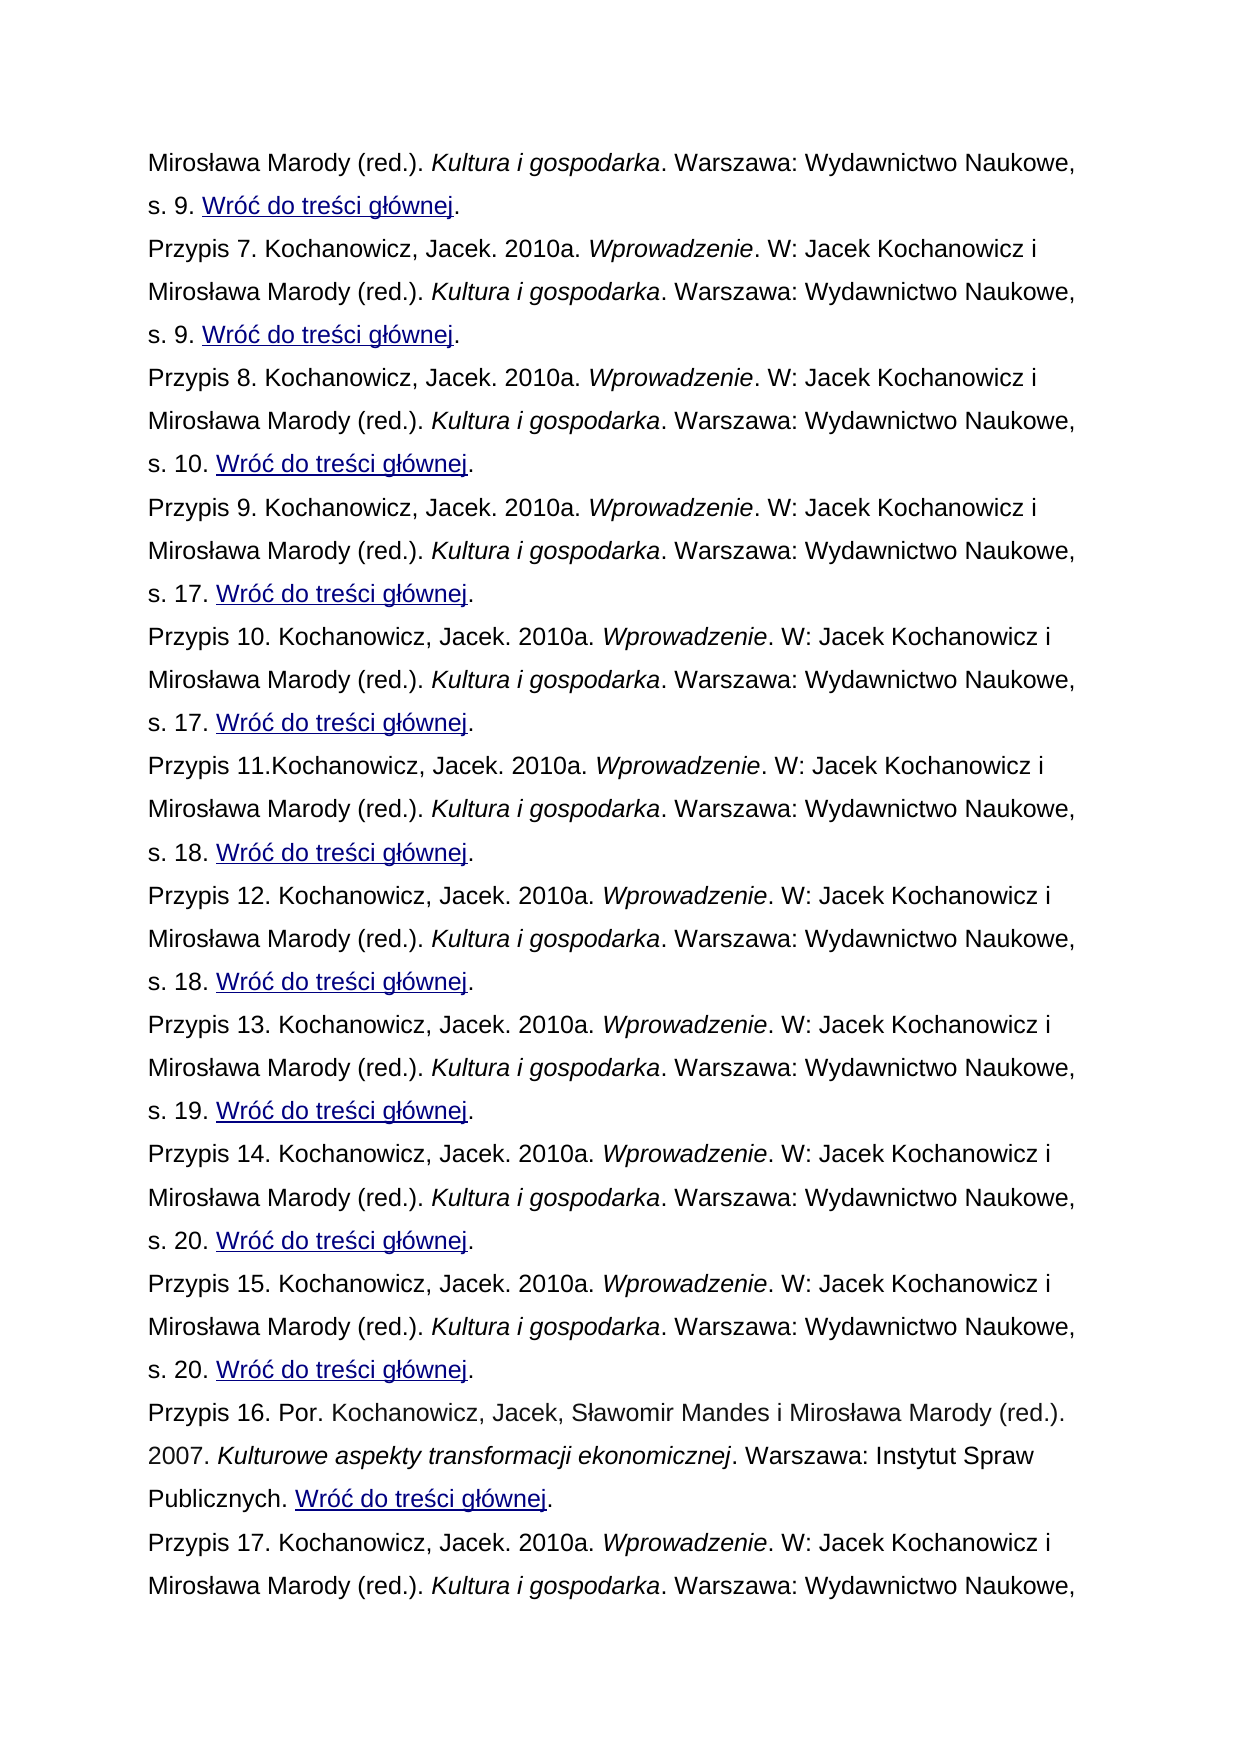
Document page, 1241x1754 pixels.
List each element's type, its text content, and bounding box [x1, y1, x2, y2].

text Przypis 17. Kochanowicz, Jacek. 2010a. Wprowadzenie. W: Jacek Kochanowicz i Mirosława Marody (red.). Kultura i gospodarka. Warszawa: Wydawnictwo Naukowe, [148, 1528, 1093, 1599]
text Mirosława Marody (red.). Kultura i gospodarka. Warszawa: Wydawnictwo Naukowe, s. 9. Wróć do treści głównej. [148, 148, 1093, 219]
text Przypis 11.Kochanowicz, Jacek. 2010a. Wprowadzenie. W: Jacek Kochanowicz i Mirosława Marody (red.). Kultura i gospodarka. Warszawa: Wydawnictwo Naukowe, s. 18. Wróć do treści głównej. [148, 751, 1093, 866]
text Przypis 14. Kochanowicz, Jacek. 2010a. Wprowadzenie. W: Jacek Kochanowicz i Mirosława Marody (red.). Kultura i gospodarka. Warszawa: Wydawnictwo Naukowe, s. 20. Wróć do treści głównej. [148, 1139, 1093, 1254]
text Przypis 10. Kochanowicz, Jacek. 2010a. Wprowadzenie. W: Jacek Kochanowicz i Mirosława Marody (red.). Kultura i gospodarka. Warszawa: Wydawnictwo Naukowe, s. 17. Wróć do treści głównej. [148, 622, 1093, 737]
text Przypis 16. Por. Kochanowicz, Jacek, Sławomir Mandes i Mirosława Marody (red.). 2007. Kulturowe aspekty transformacji ekonomicznej. Warszawa: Instytut Spraw Publicznych. Wróć do treści głównej. [148, 1398, 1093, 1513]
text Przypis 15. Kochanowicz, Jacek. 2010a. Wprowadzenie. W: Jacek Kochanowicz i Mirosława Marody (red.). Kultura i gospodarka. Warszawa: Wydawnictwo Naukowe, s. 20. Wróć do treści głównej. [148, 1269, 1093, 1384]
text Przypis 8. Kochanowicz, Jacek. 2010a. Wprowadzenie. W: Jacek Kochanowicz i Mirosława Marody (red.). Kultura i gospodarka. Warszawa: Wydawnictwo Naukowe, s. 10. Wróć do treści głównej. [148, 363, 1093, 478]
text Przypis 12. Kochanowicz, Jacek. 2010a. Wprowadzenie. W: Jacek Kochanowicz i Mirosława Marody (red.). Kultura i gospodarka. Warszawa: Wydawnictwo Naukowe, s. 18. Wróć do treści głównej. [148, 881, 1093, 996]
text Przypis 13. Kochanowicz, Jacek. 2010a. Wprowadzenie. W: Jacek Kochanowicz i Mirosława Marody (red.). Kultura i gospodarka. Warszawa: Wydawnictwo Naukowe, s. 19. Wróć do treści głównej. [148, 1010, 1093, 1125]
text Przypis 7. Kochanowicz, Jacek. 2010a. Wprowadzenie. W: Jacek Kochanowicz i Mirosława Marody (red.). Kultura i gospodarka. Warszawa: Wydawnictwo Naukowe, s. 9. Wróć do treści głównej. [148, 234, 1093, 349]
text Przypis 9. Kochanowicz, Jacek. 2010a. Wprowadzenie. W: Jacek Kochanowicz i Mirosława Marody (red.). Kultura i gospodarka. Warszawa: Wydawnictwo Naukowe, s. 17. Wróć do treści głównej. [148, 493, 1093, 608]
